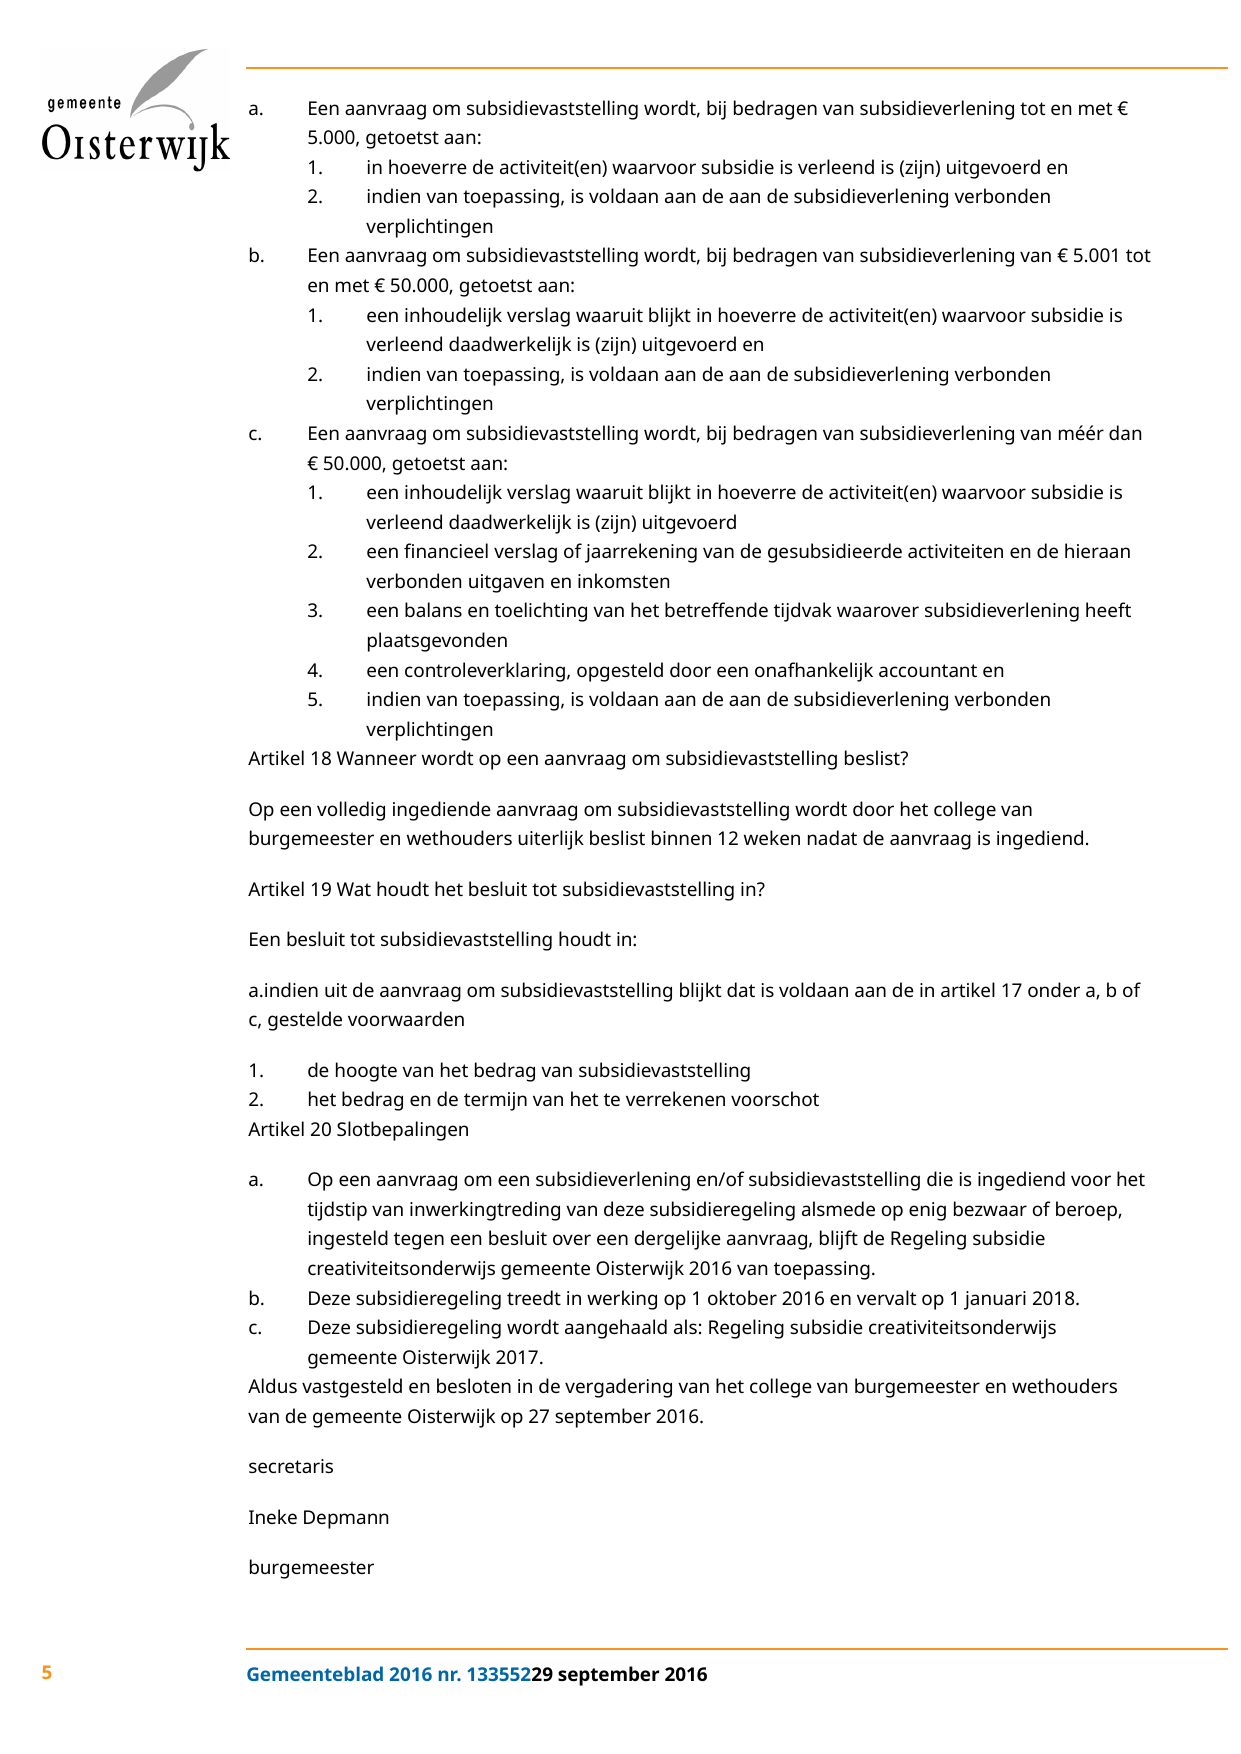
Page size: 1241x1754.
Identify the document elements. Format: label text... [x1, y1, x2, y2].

picture [41, 47, 231, 172]
text Artikel 20 Slotbepalingen [248, 1116, 1152, 1142]
list indien van toepassing, is voldaan aan de aan de subsidieverlening verbonden verplichtingen [307, 183, 1152, 239]
text Aldus vastgesteld en besloten in de vergadering van het college van burgemeester en wethouders van de gemeente Oisterwijk op 27 september 2016. [248, 1373, 1152, 1429]
list een inhoudelijk verslag waaruit blijkt in hoeverre de activiteit(en) waarvoor subsidie is verleend daadwerkelijk is (zijn) uitgevoerd en [307, 302, 1152, 357]
text Op een volledig ingediende aanvraag om subsidievaststelling wordt door het college van burgemeester en wethouders uiterlijk beslist binnen 12 weken nadat de aanvraag is ingediend. [248, 796, 1152, 851]
list Deze subsidieregeling treedt in werking op 1 oktober 2016 en vervalt op 1 januari 2018. [248, 1285, 1152, 1311]
list het bedrag en de termijn van het te verrekenen voorschot [248, 1086, 1152, 1112]
list Een aanvraag om subsidievaststelling wordt, bij bedragen van subsidieverlening tot en met € 5.000, getoetst aan: [248, 95, 1152, 150]
text Ineke Depmann [248, 1504, 1152, 1530]
list Een aanvraag om subsidievaststelling wordt, bij bedragen van subsidieverlening van méér dan € 50.000, getoetst aan: [248, 420, 1152, 476]
text secretaris [248, 1453, 1152, 1479]
list een inhoudelijk verslag waaruit blijkt in hoeverre de activiteit(en) waarvoor subsidie is verleend daadwerkelijk is (zijn) uitgevoerd [307, 479, 1152, 535]
list indien van toepassing, is voldaan aan de aan de subsidieverlening verbonden verplichtingen [307, 361, 1152, 416]
text burgemeester [248, 1554, 1152, 1580]
text Een besluit tot subsidievaststelling houdt in: [248, 926, 1152, 952]
list Deze subsidieregeling wordt aangehaald als: Regeling subsidie creativiteitsonderwijs gemeente Oisterwijk 2017. [248, 1314, 1152, 1370]
text Artikel 18 Wanneer wordt op een aanvraag om subsidievaststelling beslist? [248, 746, 1152, 771]
list een balans en toelichting van het betreffende tijdvak waarover subsidieverlening heeft plaatsgevonden [307, 598, 1152, 653]
list een financieel verslag of jaarrekening van de gesubsidieerde activiteiten en de hieraan verbonden uitgaven en inkomsten [307, 538, 1152, 594]
list Op een aanvraag om een subsidieverlening en/of subsidievaststelling die is ingediend voor het tijdstip van inwerkingtreding van deze subsidieregeling alsmede op enig bezwaar of beroep, ingesteld tegen een besluit over een dergelijke aanvraag, blijft de Regeling subsidie creativiteitsonderwijs gemeente Oisterwijk 2016 van toepassing. [248, 1166, 1152, 1281]
list een controleverklaring, opgesteld door een onafhankelijk accountant en [307, 657, 1152, 683]
list in hoeverre de activiteit(en) waarvoor subsidie is verleend is (zijn) uitgevoerd en [307, 154, 1152, 180]
text Artikel 19 Wat houdt het besluit tot subsidievaststelling in? [248, 876, 1152, 902]
list Een aanvraag om subsidievaststelling wordt, bij bedragen van subsidieverlening van € 5.001 tot en met € 50.000, getoetst aan: [248, 243, 1152, 298]
text a.indien uit de aanvraag om subsidievaststelling blijkt dat is voldaan aan de in artikel 17 onder a, b of c, gestelde voorwaarden [248, 977, 1152, 1032]
list de hoogte van het bedrag van subsidievaststelling [248, 1057, 1152, 1083]
list indien van toepassing, is voldaan aan de aan de subsidieverlening verbonden verplichtingen [307, 686, 1152, 742]
